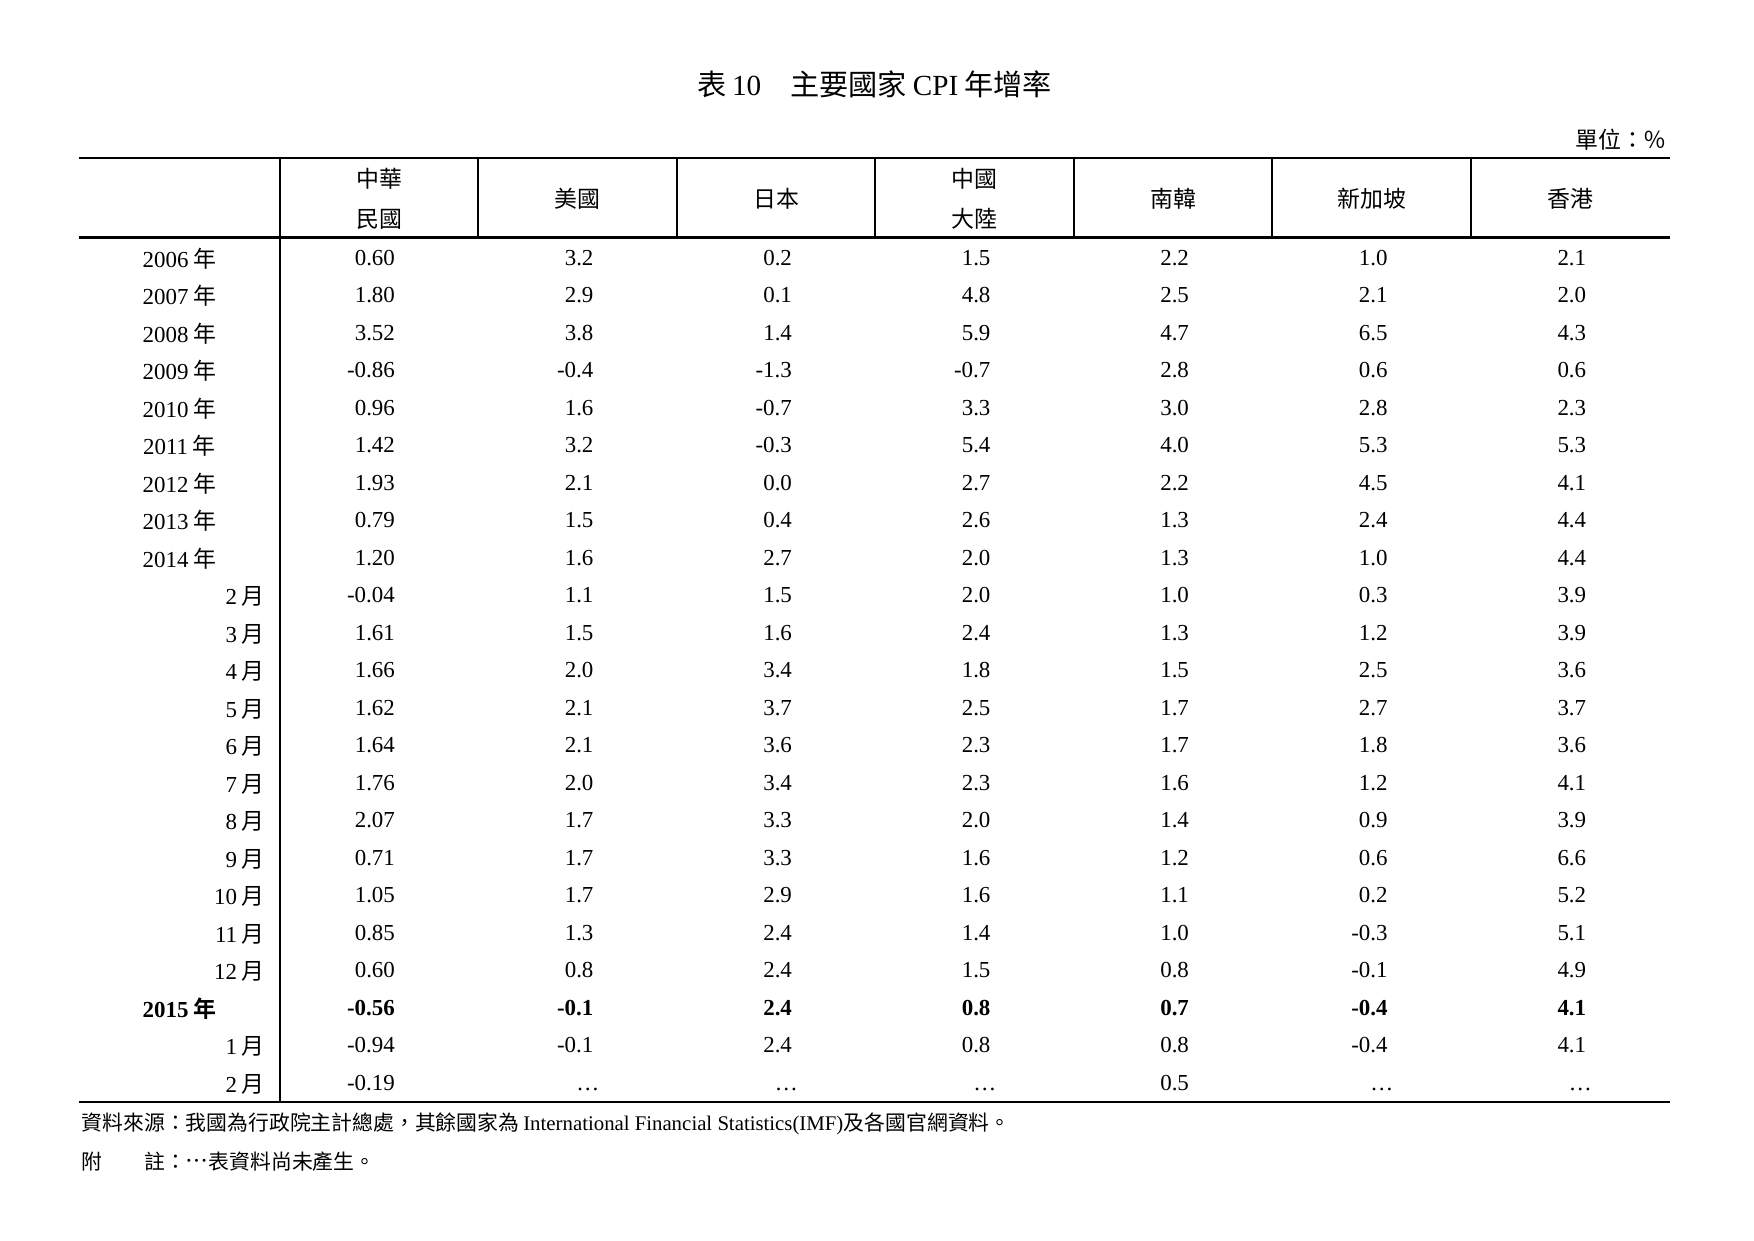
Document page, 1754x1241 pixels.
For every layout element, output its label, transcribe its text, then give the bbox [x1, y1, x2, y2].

table_cell 2.6 [875, 501, 1074, 538]
table_cell 5.4 [875, 426, 1074, 463]
table_cell 5.2 [1471, 876, 1669, 913]
table_cell 1.80 [281, 276, 478, 313]
table_cell 2012年 [79, 464, 279, 501]
table_cell 11月 [79, 914, 279, 951]
table_cell 0.0 [677, 464, 875, 501]
table_cell 2.0 [478, 651, 677, 688]
table_cell 4.3 [1471, 314, 1669, 351]
table_cell 2.4 [677, 989, 875, 1026]
table_cell 5.9 [875, 314, 1074, 351]
table_cell 0.6 [1272, 351, 1471, 388]
table_cell 2013年 [79, 501, 279, 538]
table_cell 3.2 [478, 426, 677, 463]
table_cell 1.0 [1074, 576, 1272, 613]
table_cell 2.0 [1471, 276, 1669, 313]
table_cell 2.4 [677, 1026, 875, 1063]
table_cell 1.76 [281, 764, 478, 801]
table_cell … [875, 1064, 1074, 1101]
table_cell 0.6 [1272, 839, 1471, 876]
table_cell [1388, 120, 1438, 157]
table_cell 資料來源：我國為行政院主計總處，其餘國家為International Financial Statistics(IMF)及各國官網資料。 [79, 1103, 1669, 1141]
table_cell 1.8 [875, 651, 1074, 688]
table_cell 2.07 [281, 801, 478, 838]
table_cell -0.94 [281, 1026, 478, 1063]
table_cell 8月 [79, 801, 279, 838]
table_cell 2009年 [79, 351, 279, 388]
table_cell 5.3 [1471, 426, 1669, 463]
table_cell 2.4 [875, 614, 1074, 651]
table_cell -0.86 [281, 351, 478, 388]
table_cell 2.1 [478, 689, 677, 726]
table_cell 1.2 [1272, 614, 1471, 651]
table_cell 2.7 [875, 464, 1074, 501]
table_cell 9月 [79, 839, 279, 876]
table_cell 中華 [281, 159, 477, 197]
table_cell 2006年 [79, 239, 279, 276]
table_cell -0.7 [677, 389, 875, 426]
table_cell 1.20 [281, 539, 478, 576]
table_cell 0.60 [281, 951, 478, 988]
table_cell 1.5 [1074, 651, 1272, 688]
table_cell 2月 [79, 1064, 279, 1101]
table_cell 1.6 [1074, 764, 1272, 801]
table_cell 3.6 [677, 726, 875, 763]
table_cell 2.5 [1272, 651, 1471, 688]
table_cell 0.8 [1074, 1026, 1272, 1063]
table_cell 1.7 [1074, 689, 1272, 726]
table_cell -0.1 [478, 989, 677, 1026]
table_cell 2.1 [478, 726, 677, 763]
table_cell 3.2 [478, 239, 677, 276]
table_cell 6月 [79, 726, 279, 763]
table_cell 3.7 [677, 689, 875, 726]
table_cell 2.0 [478, 764, 677, 801]
table_cell 1.6 [875, 839, 1074, 876]
table_cell 3.0 [1074, 389, 1272, 426]
table_cell 4.1 [1471, 464, 1669, 501]
table_cell 0.3 [1272, 576, 1471, 613]
table_cell 1.5 [875, 239, 1074, 276]
table_cell 1.3 [478, 914, 677, 951]
table_cell 0.6 [1471, 351, 1669, 388]
table_cell 民國 [281, 197, 477, 236]
table_cell 4.1 [1471, 989, 1669, 1026]
table_cell 3.6 [1471, 651, 1669, 688]
table_cell 0.60 [281, 239, 478, 276]
table_cell -0.3 [677, 426, 875, 463]
table_cell 3.8 [478, 314, 677, 351]
table_cell 3.9 [1471, 576, 1669, 613]
table_cell 1.61 [281, 614, 478, 651]
table_cell 2.4 [677, 914, 875, 951]
table_cell 2008年 [79, 314, 279, 351]
table_cell 0.7 [1074, 989, 1272, 1026]
table_cell 2.3 [875, 764, 1074, 801]
table_cell 5.1 [1471, 914, 1669, 951]
table_cell 5月 [79, 689, 279, 726]
table_cell 2.1 [478, 464, 677, 501]
table_cell 2.3 [1471, 389, 1669, 426]
table_cell 1.0 [1272, 539, 1471, 576]
table_cell 1.6 [478, 389, 677, 426]
table_cell 1.6 [478, 539, 677, 576]
table_cell 3.9 [1471, 614, 1669, 651]
table_cell 3.4 [677, 764, 875, 801]
table_cell 1.0 [1074, 914, 1272, 951]
table_cell 中國 [876, 159, 1073, 197]
table_cell 1.4 [677, 314, 875, 351]
table_cell 0.8 [1074, 951, 1272, 988]
table_cell -0.1 [1272, 951, 1471, 988]
table_cell 0.85 [281, 914, 478, 951]
table_cell 2月 [79, 576, 279, 613]
table_cell [1299, 120, 1342, 157]
table_cell [1342, 120, 1388, 157]
table_cell 單位：％ [1438, 120, 1669, 157]
table_cell 4.4 [1471, 501, 1669, 538]
table_cell 1.6 [677, 614, 875, 651]
table_cell 1.2 [1074, 839, 1272, 876]
table_cell 2014年 [79, 539, 279, 576]
table_cell 2.9 [478, 276, 677, 313]
table_cell 0.9 [1272, 801, 1471, 838]
table_cell 2.4 [1272, 501, 1471, 538]
table_cell 2011年 [79, 426, 279, 463]
table_cell 1.3 [1074, 539, 1272, 576]
table_cell -0.19 [281, 1064, 478, 1101]
table_cell 香港 [1472, 159, 1669, 236]
table_cell -0.1 [478, 1026, 677, 1063]
table_cell 2.2 [1074, 239, 1272, 276]
table_cell 0.79 [281, 501, 478, 538]
table_cell 1.7 [478, 876, 677, 913]
table_cell 2.3 [875, 726, 1074, 763]
table_cell -0.04 [281, 576, 478, 613]
table_cell 1.1 [478, 576, 677, 613]
table_cell 1.5 [875, 951, 1074, 988]
table_cell 1.5 [677, 576, 875, 613]
table_cell -0.4 [478, 351, 677, 388]
table_cell 2.0 [875, 576, 1074, 613]
table_cell 2.7 [677, 539, 875, 576]
table_cell 1.64 [281, 726, 478, 763]
table_cell 1.4 [1074, 801, 1272, 838]
table_cell 2010年 [79, 389, 279, 426]
table_cell -0.4 [1272, 1026, 1471, 1063]
table_cell -0.7 [875, 351, 1074, 388]
table_cell 1.3 [1074, 501, 1272, 538]
table_cell 10月 [79, 876, 279, 913]
table_cell 2.7 [1272, 689, 1471, 726]
table_cell 4.7 [1074, 314, 1272, 351]
table_cell 6.5 [1272, 314, 1471, 351]
table_cell 1.7 [478, 801, 677, 838]
table_cell 2.5 [1074, 276, 1272, 313]
table_cell 日本 [678, 159, 874, 236]
table_cell 大陸 [876, 197, 1073, 236]
table_cell 3月 [79, 614, 279, 651]
table_cell [1224, 120, 1299, 157]
table_cell 4.8 [875, 276, 1074, 313]
table_cell 3.3 [875, 389, 1074, 426]
table_cell 3.9 [1471, 801, 1669, 838]
table_cell 0.71 [281, 839, 478, 876]
table_cell 2.1 [1272, 276, 1471, 313]
table_cell 5.3 [1272, 426, 1471, 463]
table_cell 1.2 [1272, 764, 1471, 801]
table_cell 1.42 [281, 426, 478, 463]
table_cell 12月 [79, 951, 279, 988]
table_cell 2.1 [1471, 239, 1669, 276]
table_cell 4.5 [1272, 464, 1471, 501]
table_cell 1.6 [875, 876, 1074, 913]
table_cell 2.8 [1272, 389, 1471, 426]
table_cell -0.3 [1272, 914, 1471, 951]
table_cell [79, 120, 1224, 157]
table_cell 4月 [79, 651, 279, 688]
table_cell 4.9 [1471, 951, 1669, 988]
table_cell 1.5 [478, 501, 677, 538]
table_cell 2.9 [677, 876, 875, 913]
table_cell 3.6 [1471, 726, 1669, 763]
table_cell 1.7 [1074, 726, 1272, 763]
table_cell 2.8 [1074, 351, 1272, 388]
table_cell 0.5 [1074, 1064, 1272, 1101]
table_cell 附 註：…表資料尚未產生。 [79, 1141, 1669, 1178]
table_cell 0.2 [677, 239, 875, 276]
table_cell 7月 [79, 764, 279, 801]
table_cell 4.1 [1471, 764, 1669, 801]
table_cell 美國 [479, 159, 676, 236]
table_cell 1.93 [281, 464, 478, 501]
table_cell 3.7 [1471, 689, 1669, 726]
table_cell 2007年 [79, 276, 279, 313]
table_cell 0.96 [281, 389, 478, 426]
table_cell 4.0 [1074, 426, 1272, 463]
table_cell 1.0 [1272, 239, 1471, 276]
table_cell 南韓 [1075, 159, 1271, 236]
table_cell 1.62 [281, 689, 478, 726]
table_cell [79, 159, 279, 236]
table_cell -0.56 [281, 989, 478, 1026]
table_cell … [1471, 1064, 1669, 1101]
table_cell -0.4 [1272, 989, 1471, 1026]
table_cell 4.4 [1471, 539, 1669, 576]
table_cell 1.7 [478, 839, 677, 876]
table_cell 3.52 [281, 314, 478, 351]
table_cell 4.1 [1471, 1026, 1669, 1063]
table_cell 1月 [79, 1026, 279, 1063]
table_cell 6.6 [1471, 839, 1669, 876]
table_cell 0.8 [478, 951, 677, 988]
table_cell 3.4 [677, 651, 875, 688]
table_cell … [1272, 1064, 1471, 1101]
table_cell 0.8 [875, 1026, 1074, 1063]
table_cell 2.4 [677, 951, 875, 988]
table_cell 1.5 [478, 614, 677, 651]
table_cell 2015年 [79, 989, 279, 1026]
table_cell 1.4 [875, 914, 1074, 951]
table_cell 1.05 [281, 876, 478, 913]
table_cell 1.66 [281, 651, 478, 688]
table_header 表10 主要國家CPI年增率 [79, 45, 1669, 120]
table_cell 2.2 [1074, 464, 1272, 501]
table_cell 0.2 [1272, 876, 1471, 913]
table_cell 1.1 [1074, 876, 1272, 913]
table_cell 2.5 [875, 689, 1074, 726]
table_cell 1.8 [1272, 726, 1471, 763]
table_cell … [478, 1064, 677, 1101]
table_cell 2.0 [875, 801, 1074, 838]
table_cell 0.4 [677, 501, 875, 538]
table_cell -1.3 [677, 351, 875, 388]
table_cell 3.3 [677, 839, 875, 876]
table_cell 1.3 [1074, 614, 1272, 651]
table_cell 2.0 [875, 539, 1074, 576]
table_cell 3.3 [677, 801, 875, 838]
table_cell 0.8 [875, 989, 1074, 1026]
table_cell 新加坡 [1273, 159, 1470, 236]
table_cell 0.1 [677, 276, 875, 313]
table_cell … [677, 1064, 875, 1101]
